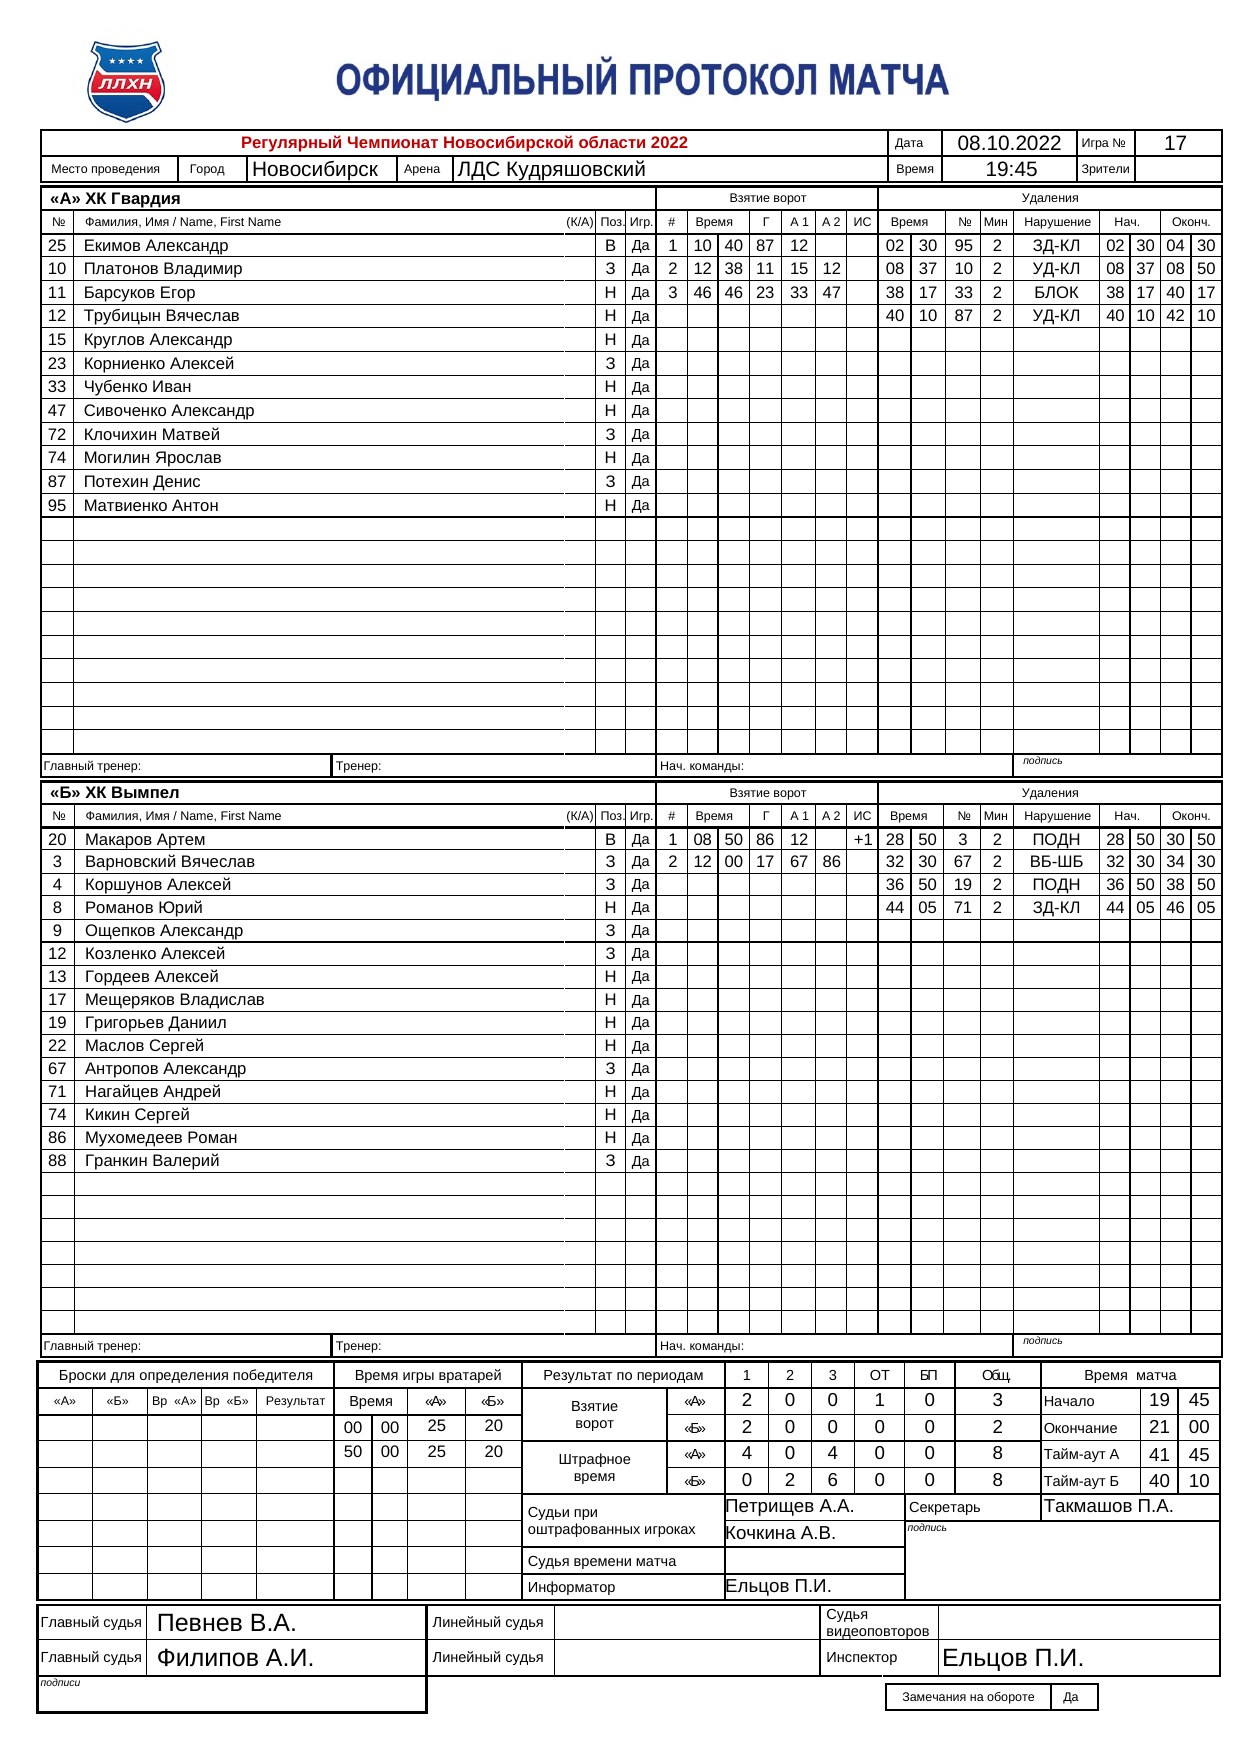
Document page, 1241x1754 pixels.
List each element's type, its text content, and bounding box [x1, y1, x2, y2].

table_cell 95 [946, 235, 980, 256]
table_cell 30 [1192, 850, 1221, 872]
table_cell [944, 1173, 980, 1195]
table_cell [373, 1468, 407, 1493]
table_cell [946, 612, 980, 634]
table_cell 71 [944, 896, 980, 918]
table_cell [719, 636, 749, 658]
table_cell Могилин Ярослав [74, 446, 564, 469]
table_cell [847, 1012, 877, 1033]
table_cell 28 [1100, 829, 1129, 849]
table_cell Н [596, 1104, 625, 1126]
table_cell [1014, 1311, 1099, 1333]
table_cell [847, 423, 877, 445]
table_cell [719, 874, 749, 895]
table_cell 67 [42, 1058, 74, 1079]
table_cell 33 [946, 281, 980, 303]
table_cell Клочихин Матвей [74, 423, 564, 445]
table_cell 2 [657, 850, 687, 872]
table_cell № [946, 211, 980, 233]
table_cell 38 [1100, 281, 1129, 303]
table_cell Макаров Артем [75, 829, 564, 849]
table_cell [565, 1311, 595, 1333]
table_cell [1192, 328, 1221, 351]
table_cell 0 [855, 1468, 904, 1493]
table_cell [39, 1494, 92, 1520]
table_cell [879, 1058, 910, 1079]
table_cell [657, 1035, 687, 1057]
table_cell [1014, 1219, 1099, 1241]
table_cell [688, 1196, 717, 1218]
table_cell [565, 352, 595, 374]
table_cell Главный судья [39, 1606, 146, 1639]
table_cell 50 [1131, 874, 1160, 895]
table_cell [1161, 376, 1190, 398]
table_cell 13 [42, 966, 74, 987]
table_cell 17 [912, 281, 945, 303]
table_cell [782, 352, 815, 374]
table_cell [847, 1081, 877, 1103]
table_cell [657, 1150, 687, 1172]
table_cell [782, 1265, 815, 1287]
table_cell [1100, 1311, 1129, 1333]
table_cell [1100, 328, 1129, 351]
table_cell ПОДН [1014, 874, 1099, 895]
table_cell Нач. команды: [657, 1335, 1012, 1356]
table_cell 8 [956, 1442, 1040, 1467]
table_cell 2 [956, 1415, 1040, 1440]
table_cell [408, 1494, 465, 1520]
table_cell [944, 1035, 980, 1057]
table_cell ВБ-ШБ [1014, 850, 1099, 872]
table_cell [944, 1150, 980, 1172]
table_cell [944, 1196, 980, 1218]
table_cell Г [750, 211, 781, 233]
table_cell [750, 518, 781, 540]
table_cell [1014, 612, 1099, 634]
table_cell Да [626, 446, 655, 469]
table_cell [1131, 707, 1160, 729]
table_cell [879, 612, 910, 634]
table_cell [981, 565, 1013, 587]
table_cell [626, 730, 655, 753]
table_cell [596, 659, 625, 682]
table_cell [42, 1288, 74, 1310]
table_cell [1100, 423, 1129, 445]
table_cell [816, 659, 846, 682]
table_cell [719, 541, 749, 564]
table_cell 30 [1161, 829, 1190, 849]
table_cell [816, 1242, 846, 1264]
table_cell [719, 470, 749, 493]
table_cell Ощепков Александр [75, 920, 564, 941]
table_cell [912, 1058, 943, 1079]
table_cell [912, 1196, 943, 1218]
table_cell [688, 446, 717, 469]
table_cell # [657, 805, 687, 826]
table_cell [688, 352, 717, 374]
table_cell Потехин Денис [74, 470, 564, 493]
table_cell Да [626, 1150, 655, 1172]
table_cell З [596, 920, 625, 941]
table_cell [335, 1547, 371, 1573]
table_cell [657, 1173, 687, 1195]
table_cell [1192, 1196, 1221, 1218]
table_cell [1100, 352, 1129, 374]
table_cell [750, 920, 781, 941]
table_cell [565, 943, 595, 964]
table_cell [946, 494, 980, 516]
table_cell Секретарь [906, 1495, 1040, 1520]
table_cell [981, 1104, 1013, 1126]
table_cell [74, 707, 564, 729]
table_cell [719, 1242, 749, 1264]
table_cell [719, 707, 749, 729]
table_cell [750, 1311, 781, 1333]
table_cell [847, 541, 877, 564]
table_cell 86 [816, 850, 846, 872]
table_cell [912, 399, 945, 422]
table_cell [596, 1265, 625, 1287]
table_cell [719, 565, 749, 587]
table_cell 17 [750, 850, 781, 872]
table_cell [912, 588, 945, 611]
table_cell [1014, 1265, 1099, 1287]
table_cell Маслов Сергей [75, 1035, 564, 1057]
table_cell [466, 1547, 521, 1573]
table_cell [946, 730, 980, 753]
table_cell [688, 1127, 717, 1149]
table_cell [946, 565, 980, 587]
table_cell [1192, 1035, 1221, 1057]
table_cell [912, 612, 945, 634]
table_cell Вр «Б» [202, 1389, 256, 1413]
table_cell [1192, 446, 1221, 469]
table_cell [816, 328, 846, 351]
table_cell [1131, 1288, 1160, 1310]
table_cell 0 [905, 1415, 954, 1440]
table_cell [565, 612, 595, 634]
table_cell [1131, 1104, 1160, 1126]
table_cell [719, 966, 749, 987]
table_cell [847, 494, 877, 516]
table_cell [879, 707, 910, 729]
table_cell [657, 1265, 687, 1287]
table_cell Да [626, 850, 655, 872]
table_cell [565, 829, 595, 849]
table_cell [688, 1081, 717, 1103]
table_cell [847, 920, 877, 941]
table_cell Начало [1042, 1389, 1140, 1413]
table_cell Фамилия, Имя / Name, First Name [74, 211, 565, 233]
table_cell 9 [42, 920, 74, 941]
table_cell Время [335, 1389, 407, 1413]
table_cell [847, 352, 877, 374]
table_cell [1014, 541, 1099, 564]
table_cell [981, 1173, 1013, 1195]
table_cell 10 [1192, 305, 1221, 327]
table_cell [1192, 541, 1221, 564]
table_cell «Б» [668, 1468, 724, 1493]
table_cell [626, 1288, 655, 1310]
table_cell [688, 920, 717, 941]
table_cell [1014, 470, 1099, 493]
table_cell [726, 1548, 904, 1573]
table_cell [42, 1265, 74, 1287]
table_cell [981, 494, 1013, 516]
table_cell [657, 518, 687, 540]
table_cell [657, 730, 687, 753]
table_cell [626, 612, 655, 634]
table_cell [657, 612, 687, 634]
table_cell [750, 541, 781, 564]
table_cell [816, 966, 846, 987]
table_cell [1161, 1035, 1190, 1057]
table_cell [565, 1173, 595, 1195]
table_cell подпись [1014, 755, 1221, 776]
table_cell [688, 399, 717, 422]
table_cell [657, 423, 687, 445]
table_cell [912, 1265, 943, 1287]
table_cell [626, 1173, 655, 1195]
table_cell [719, 730, 749, 753]
table_cell [816, 730, 846, 753]
table_cell [1161, 423, 1190, 445]
table_cell [847, 989, 877, 1011]
table_cell [879, 494, 910, 516]
table_cell [750, 1173, 781, 1195]
table_cell Время [889, 157, 941, 181]
table_cell [688, 1265, 717, 1287]
table_cell [944, 1288, 980, 1310]
table_cell [782, 399, 815, 422]
table_cell [750, 659, 781, 682]
table_cell З [596, 874, 625, 895]
table_cell [944, 1265, 980, 1287]
table_cell [1131, 588, 1160, 611]
table_cell [596, 683, 625, 706]
table_cell [202, 1574, 256, 1599]
table_cell +1 [847, 829, 877, 849]
table_cell [596, 1288, 625, 1310]
table_cell З [596, 1150, 625, 1172]
table_cell [912, 966, 943, 987]
table_cell [912, 1311, 943, 1333]
table_cell 40 [1100, 305, 1129, 327]
table_cell [1192, 494, 1221, 516]
table_cell [39, 1468, 92, 1493]
table_cell [688, 612, 717, 634]
table_cell [466, 1494, 521, 1520]
table_cell 44 [879, 896, 910, 918]
table_cell [750, 1242, 781, 1264]
table_cell 67 [944, 850, 980, 872]
table_cell Н [596, 989, 625, 1011]
table_cell [257, 1416, 333, 1440]
table_cell 05 [1192, 896, 1221, 918]
table_cell «А» [668, 1442, 724, 1467]
table_cell [816, 1035, 846, 1057]
table_cell [688, 328, 717, 351]
table_cell [565, 1288, 595, 1310]
table_cell [565, 659, 595, 682]
table_cell [565, 328, 595, 351]
table_cell [657, 966, 687, 987]
table_cell [750, 470, 781, 493]
table_cell [782, 683, 815, 706]
table_cell [981, 707, 1013, 729]
table_cell [1131, 1311, 1160, 1333]
table_cell [946, 446, 980, 469]
table_cell Н [596, 376, 625, 398]
table_cell 3 [944, 829, 980, 849]
table_cell [981, 518, 1013, 540]
table_cell [1100, 1265, 1129, 1287]
table_cell [981, 636, 1013, 658]
table_cell [847, 446, 877, 469]
table_cell Оконч. [1161, 211, 1221, 233]
table_cell [847, 518, 877, 540]
table_cell [74, 659, 564, 682]
table_cell Арена [398, 157, 452, 181]
table_cell 22 [42, 1035, 74, 1057]
table_cell 11 [42, 281, 73, 303]
table_cell [944, 1104, 980, 1126]
table_cell подписи [39, 1677, 425, 1711]
table_cell [847, 1288, 877, 1310]
table_cell [657, 494, 687, 516]
table_cell [1131, 943, 1160, 964]
table_cell [657, 399, 687, 422]
table_cell 4 [42, 874, 74, 895]
table_cell 34 [1161, 850, 1190, 872]
table_cell Линейный судья [428, 1606, 554, 1639]
table_cell [816, 565, 846, 587]
table_header Время матча [1042, 1363, 1219, 1387]
table_cell 45 [1179, 1389, 1219, 1413]
table_cell [912, 470, 945, 493]
table_cell [1161, 612, 1190, 634]
table_cell ПОДН [1014, 829, 1099, 849]
table_cell № [944, 805, 980, 826]
table_cell 19 [944, 874, 980, 895]
table_cell [1192, 920, 1221, 941]
table_cell [879, 1265, 910, 1287]
table_cell Матвиенко Антон [74, 494, 564, 516]
table_cell [1014, 565, 1099, 587]
table_cell [565, 1265, 595, 1287]
table_cell [782, 1104, 815, 1126]
table_cell [912, 659, 945, 682]
table_cell 19 [42, 1012, 74, 1033]
table_cell Игр. [626, 805, 655, 826]
table_cell [1014, 328, 1099, 351]
table_cell № [42, 805, 74, 826]
table_cell Н [596, 328, 625, 351]
table_cell [335, 1494, 371, 1520]
table_cell [1161, 989, 1190, 1011]
table_cell [981, 683, 1013, 706]
table_cell [750, 1012, 781, 1033]
table_cell [782, 1150, 815, 1172]
table_cell 30 [1131, 235, 1160, 256]
table_cell 11 [750, 257, 781, 280]
table_cell Новосибирск [248, 157, 396, 181]
table_cell [688, 423, 717, 445]
table_cell [1100, 943, 1129, 964]
table_cell 30 [912, 850, 943, 872]
table_cell [1131, 730, 1160, 753]
table_cell Козленко Алексей [75, 943, 564, 964]
table_cell [816, 1196, 846, 1218]
table_cell [1131, 541, 1160, 564]
table_cell [750, 989, 781, 1011]
table_cell 67 [782, 850, 815, 872]
table_cell [565, 989, 595, 1011]
table_cell [879, 1242, 910, 1264]
table_cell 33 [42, 376, 73, 398]
table_cell [1100, 1242, 1129, 1264]
table_cell [565, 588, 595, 611]
table_cell Мещеряков Владислав [75, 989, 564, 1011]
table_header 1 [726, 1363, 768, 1387]
table_cell [847, 850, 877, 872]
table_cell [1014, 989, 1099, 1011]
table_cell [816, 1219, 846, 1241]
table_cell [688, 376, 717, 398]
table_cell Нарушение [1014, 211, 1099, 233]
table_cell [1014, 1012, 1099, 1033]
table_cell З [596, 850, 625, 872]
table_cell Екимов Александр [74, 235, 564, 256]
table_cell [39, 1521, 92, 1546]
table_cell [816, 518, 846, 540]
table_cell [719, 989, 749, 1011]
table_cell [1161, 1265, 1190, 1287]
table_cell [1161, 588, 1190, 611]
table_cell [42, 1311, 74, 1333]
table_cell 46 [688, 281, 717, 303]
table_cell З [596, 1058, 625, 1079]
table_cell [750, 1104, 781, 1126]
table_cell [1014, 943, 1099, 964]
table_cell 12 [782, 235, 815, 256]
table_header Результат по периодам [523, 1363, 724, 1387]
table_cell 95 [42, 494, 73, 516]
table_cell 12 [42, 305, 73, 327]
table_cell «А» [668, 1389, 724, 1413]
table_cell [981, 989, 1013, 1011]
table_cell Линейный судья [428, 1640, 554, 1675]
table_cell [688, 1150, 717, 1172]
table_cell [946, 636, 980, 658]
table_cell Да [626, 1104, 655, 1126]
table_cell 46 [719, 281, 749, 303]
table_cell [565, 305, 595, 327]
table_cell 50 [912, 829, 943, 849]
table_cell 04 [1161, 235, 1190, 256]
table_cell [750, 423, 781, 445]
table_cell [1192, 1150, 1221, 1172]
table_cell [981, 423, 1013, 445]
table_cell [1161, 565, 1190, 587]
table_cell [1131, 1058, 1160, 1079]
table_cell [912, 376, 945, 398]
table_cell [42, 565, 73, 587]
table_cell [816, 989, 846, 1011]
table_cell Н [596, 1127, 625, 1149]
table_cell [847, 1104, 877, 1126]
table_cell (К/А) [565, 211, 595, 233]
table_cell Да [626, 1012, 655, 1033]
table_cell [657, 470, 687, 493]
table_cell Г [750, 805, 781, 826]
table_cell [981, 612, 1013, 634]
table_cell [847, 565, 877, 587]
table_cell 2 [981, 850, 1013, 872]
table_cell [565, 896, 595, 918]
table_cell 05 [1131, 896, 1160, 918]
table_cell [1131, 1081, 1160, 1103]
table_cell [1161, 636, 1190, 658]
table_cell № [42, 211, 73, 233]
table_cell Мухомедеев Роман [75, 1127, 564, 1149]
table_cell Да [626, 257, 655, 280]
table_cell [1100, 1288, 1129, 1310]
table_cell [782, 518, 815, 540]
table_cell [981, 1127, 1013, 1149]
table_cell [816, 399, 846, 422]
table_cell [816, 1127, 846, 1149]
table_cell [1100, 1058, 1129, 1079]
table_cell [42, 730, 73, 753]
table_cell [596, 588, 625, 611]
table_cell [1131, 1196, 1160, 1218]
table_cell [719, 518, 749, 540]
table_cell [1131, 328, 1160, 351]
table_cell 12 [816, 257, 846, 280]
table_cell [847, 257, 877, 280]
table_cell [1161, 730, 1190, 753]
table_cell 0 [905, 1468, 954, 1493]
table_cell [912, 1242, 943, 1264]
table_header 17 [1136, 131, 1221, 155]
table_cell [1161, 470, 1190, 493]
table_cell [257, 1574, 333, 1599]
table_cell [719, 1219, 749, 1241]
table_cell [816, 1104, 846, 1126]
table_cell [816, 896, 846, 918]
table_cell [1014, 1035, 1099, 1057]
table_cell [565, 541, 595, 564]
table_cell 45 [1179, 1441, 1219, 1467]
table_cell [1131, 399, 1160, 422]
table_cell 87 [946, 305, 980, 327]
table_cell Сивоченко Александр [74, 399, 564, 422]
table_cell [912, 541, 945, 564]
table_cell [373, 1574, 407, 1599]
table_cell [816, 1012, 846, 1033]
table_cell 0 [812, 1415, 854, 1440]
table_cell [74, 683, 564, 706]
table_cell Антропов Александр [75, 1058, 564, 1079]
table_cell [1131, 376, 1160, 398]
table_cell 08 [879, 257, 910, 280]
table_cell 2 [981, 874, 1013, 895]
table_cell [750, 588, 781, 611]
table_cell Коршунов Алексей [75, 874, 564, 895]
table_cell [75, 1196, 564, 1218]
table_cell 2 [981, 235, 1013, 256]
table_cell [1100, 1012, 1129, 1033]
table_cell [847, 1035, 877, 1057]
table_cell [1100, 920, 1129, 941]
table_cell [782, 1035, 815, 1057]
table_cell 88 [42, 1150, 74, 1172]
table_cell [750, 376, 781, 398]
table_cell [1192, 1311, 1221, 1333]
table_cell [816, 636, 846, 658]
table_cell [879, 1012, 910, 1033]
table_cell [42, 707, 73, 729]
table_cell [596, 1219, 625, 1241]
table_header Время игры вратарей [335, 1363, 521, 1387]
table_cell [1014, 399, 1099, 422]
table_cell [816, 494, 846, 516]
table_cell [1100, 683, 1129, 706]
table_cell [782, 1311, 815, 1333]
table_cell [565, 1081, 595, 1103]
table_cell [946, 707, 980, 729]
table_cell [981, 730, 1013, 753]
table_cell [750, 1219, 781, 1241]
table_cell [750, 1288, 781, 1310]
table_cell 37 [912, 257, 945, 280]
table_cell [750, 1196, 781, 1218]
table_cell [981, 966, 1013, 987]
table_cell [879, 541, 910, 564]
table_cell [93, 1416, 147, 1440]
table_cell Нач. [1100, 805, 1160, 826]
table_cell [816, 1150, 846, 1172]
table_cell [1131, 683, 1160, 706]
table_cell 2 [981, 281, 1013, 303]
table_cell 17 [1131, 281, 1160, 303]
table_cell [879, 1127, 910, 1149]
table_cell [565, 565, 595, 587]
table_header БП [905, 1363, 954, 1387]
table_cell 44 [1100, 896, 1129, 918]
table_cell 0 [905, 1389, 954, 1413]
table_cell [596, 565, 625, 587]
table_cell Да [626, 305, 655, 327]
table_cell В [596, 235, 625, 256]
table_cell [1100, 494, 1129, 516]
table_cell [750, 730, 781, 753]
table_cell [1100, 1196, 1129, 1218]
table_cell [428, 1677, 882, 1711]
table_cell [93, 1521, 147, 1546]
table_cell Н [596, 305, 625, 327]
table_cell [626, 588, 655, 611]
table_cell [719, 659, 749, 682]
table_cell [912, 518, 945, 540]
table_cell [1014, 518, 1099, 540]
table_cell 41 [1141, 1441, 1177, 1467]
table_cell [981, 376, 1013, 398]
table_cell 50 [719, 829, 749, 849]
table_cell [719, 399, 749, 422]
table_cell [816, 352, 846, 374]
table_header Да [1052, 1685, 1097, 1709]
table_cell Гордеев Алексей [75, 966, 564, 987]
table_cell [944, 1219, 980, 1241]
table_cell [981, 1311, 1013, 1333]
table_cell [373, 1494, 407, 1520]
table_cell [1131, 659, 1160, 682]
table_cell [944, 966, 980, 987]
table_cell [782, 541, 815, 564]
table_cell [1100, 470, 1129, 493]
table_cell [555, 1606, 819, 1639]
table_cell [879, 1288, 910, 1310]
table_cell Взятие ворот [523, 1389, 666, 1440]
table_cell [1100, 989, 1129, 1011]
table_cell 10 [1131, 305, 1160, 327]
table_cell [688, 494, 717, 516]
picture [5, 28, 1179, 129]
table_cell [912, 707, 945, 729]
table_cell 1 [657, 829, 687, 849]
table_cell [847, 1242, 877, 1264]
table_cell [912, 328, 945, 351]
table_cell [719, 1035, 749, 1057]
table_cell 08 [1161, 257, 1190, 280]
table_cell [719, 588, 749, 611]
table_cell [1161, 1012, 1190, 1033]
table_cell [944, 920, 980, 941]
table_cell [688, 966, 717, 987]
table_cell [879, 376, 910, 398]
table_cell [750, 399, 781, 422]
table_cell [1131, 920, 1160, 941]
table_cell [565, 636, 595, 658]
table_cell [626, 565, 655, 587]
table_cell [1131, 518, 1160, 540]
table_cell [879, 446, 910, 469]
table_cell Н [596, 446, 625, 469]
table_cell 47 [816, 281, 846, 303]
table_cell 3 [42, 850, 74, 872]
table_cell [946, 328, 980, 351]
table_cell Тайм-аут А [1042, 1441, 1140, 1467]
table_header Удаления [879, 188, 1221, 209]
table_cell Да [626, 1081, 655, 1103]
table_cell [202, 1521, 256, 1546]
table_cell [148, 1574, 201, 1599]
table_cell 2 [769, 1468, 811, 1493]
table_cell [816, 829, 846, 849]
table_cell [883, 1677, 1220, 1681]
table_cell Судьи при оштрафованных игроках [523, 1495, 724, 1546]
table_cell [719, 1081, 749, 1103]
table_cell [565, 235, 595, 256]
table_cell [202, 1494, 256, 1520]
table_cell 40 [1141, 1468, 1177, 1493]
table_cell [688, 565, 717, 587]
table_cell [847, 1058, 877, 1079]
table_cell 4 [726, 1442, 768, 1467]
table_cell [912, 683, 945, 706]
table_cell [1161, 920, 1190, 941]
table_cell 12 [42, 943, 74, 964]
table_cell А 1 [782, 211, 815, 233]
table_cell 21 [1141, 1415, 1177, 1440]
table_cell [750, 1058, 781, 1079]
table_cell Н [596, 1012, 625, 1033]
table_cell 36 [1100, 874, 1129, 895]
table_cell [1014, 376, 1099, 398]
table_cell [946, 683, 980, 706]
table_cell [1014, 446, 1099, 469]
table_cell [688, 874, 717, 895]
table_header Дата [889, 131, 941, 155]
table_cell [1100, 446, 1129, 469]
table_cell 15 [42, 328, 73, 351]
table_cell [912, 920, 943, 941]
table_cell [565, 1150, 595, 1172]
table_cell Результат [257, 1389, 333, 1413]
table_cell [1161, 1311, 1190, 1333]
table_cell 50 [1192, 829, 1221, 849]
table_cell [688, 1242, 717, 1264]
table_cell [879, 943, 910, 964]
table_cell Зрители [1078, 157, 1134, 181]
table_cell [42, 1242, 74, 1264]
table_cell 10 [946, 257, 980, 280]
table_header Взятие ворот [657, 188, 877, 209]
table_cell 15 [782, 257, 815, 280]
table_cell [981, 1242, 1013, 1264]
table_cell [750, 966, 781, 987]
table_cell 33 [782, 281, 815, 303]
table_cell [750, 1035, 781, 1057]
table_cell [74, 565, 564, 587]
table_cell [719, 305, 749, 327]
table_cell Судья времени матча [523, 1548, 724, 1573]
table_cell [626, 636, 655, 658]
table_cell Да [626, 896, 655, 918]
table_cell [750, 494, 781, 516]
table_cell [565, 257, 595, 280]
table_cell [719, 1150, 749, 1172]
table_cell [719, 1196, 749, 1218]
table_cell [719, 328, 749, 351]
table_cell [981, 1219, 1013, 1241]
table_cell [657, 565, 687, 587]
table_cell [75, 1242, 564, 1264]
table_cell [565, 470, 595, 493]
table_cell Главный тренер: [42, 1335, 330, 1356]
table_cell [657, 352, 687, 374]
table_cell [782, 943, 815, 964]
table_cell [657, 1058, 687, 1079]
table_cell Григорьев Даниил [75, 1012, 564, 1033]
table_cell Нарушение [1014, 805, 1099, 826]
table_cell [1192, 470, 1221, 493]
table_cell [596, 636, 625, 658]
table_cell [816, 305, 846, 327]
table_cell [816, 446, 846, 469]
table_cell [74, 612, 564, 634]
table_cell [1192, 966, 1221, 987]
table_cell [626, 707, 655, 729]
table_cell [657, 1311, 687, 1333]
table_cell [74, 636, 564, 658]
table_cell 38 [1161, 874, 1190, 895]
table_cell [202, 1416, 256, 1440]
table_cell [946, 352, 980, 374]
table_cell [750, 612, 781, 634]
table_cell 50 [1192, 257, 1221, 280]
table_cell [657, 1196, 687, 1218]
table_header Общ. [956, 1363, 1040, 1387]
table_cell Круглов Александр [74, 328, 564, 351]
table_cell 00 [373, 1416, 407, 1440]
table_cell [750, 1127, 781, 1149]
table_cell [1131, 423, 1160, 445]
table_cell Тайм-аут Б [1042, 1468, 1140, 1493]
table_cell [719, 1012, 749, 1033]
table_cell Романов Юрий [75, 896, 564, 918]
table_cell [1014, 352, 1099, 374]
table_cell [1161, 328, 1190, 351]
table_cell [879, 352, 910, 374]
table_cell [1014, 1081, 1099, 1103]
table_cell [1161, 683, 1190, 706]
table_cell # [657, 211, 687, 233]
table_cell Инспектор [821, 1640, 938, 1675]
table_cell [816, 612, 846, 634]
table_cell 0 [769, 1415, 811, 1440]
table_cell [782, 328, 815, 351]
table_cell 12 [782, 829, 815, 849]
table_cell [1100, 1173, 1129, 1195]
table_cell [565, 423, 595, 445]
table_cell [847, 305, 877, 327]
table_cell 25 [408, 1416, 465, 1440]
table_cell 19:45 [943, 157, 1076, 181]
table_cell 23 [750, 281, 781, 303]
table_cell [1014, 494, 1099, 516]
table_cell [847, 1265, 877, 1287]
table_cell [912, 989, 943, 1011]
table_cell [816, 376, 846, 398]
table_cell [1192, 565, 1221, 587]
table_cell 42 [1161, 305, 1190, 327]
table_cell [688, 1058, 717, 1079]
table_cell [847, 683, 877, 706]
table_cell [1161, 399, 1190, 422]
table_cell [816, 1265, 846, 1287]
table_cell [626, 1196, 655, 1218]
table_header 2 [769, 1363, 811, 1387]
table_cell [1192, 1173, 1221, 1195]
table_cell [1014, 966, 1099, 987]
table_cell 2 [726, 1389, 768, 1413]
table_cell [657, 989, 687, 1011]
table_cell Нач. команды: [657, 755, 1012, 776]
table_cell З [596, 470, 625, 493]
table_cell [1014, 1104, 1099, 1126]
table_cell [148, 1441, 201, 1467]
table_cell [1100, 1081, 1129, 1103]
table_cell 10 [912, 305, 945, 327]
table_cell «А» [408, 1389, 465, 1413]
table_cell 25 [42, 235, 73, 256]
table_cell [373, 1521, 407, 1546]
table_cell 46 [1161, 896, 1190, 918]
table_cell [688, 683, 717, 706]
table_cell Тренер: [333, 1335, 655, 1356]
table_cell [93, 1547, 147, 1573]
table_cell [75, 1173, 564, 1195]
table_cell [750, 1081, 781, 1103]
table_cell 2 [657, 257, 687, 280]
table_cell 0 [855, 1442, 904, 1467]
table_cell [782, 612, 815, 634]
table_cell [657, 446, 687, 469]
table_cell 6 [812, 1468, 854, 1493]
table_cell Место проведения [42, 157, 177, 181]
table_cell 2 [981, 257, 1013, 280]
table_cell [1161, 494, 1190, 516]
table_header Регулярный Чемпионат Новосибирской области 2022 [42, 131, 887, 155]
table_cell [1014, 423, 1099, 445]
table_cell [782, 1127, 815, 1149]
table_cell Н [596, 896, 625, 918]
table_cell [1161, 1150, 1190, 1172]
table_cell ИС [847, 805, 877, 826]
table_cell 23 [42, 352, 73, 374]
table_cell [782, 896, 815, 918]
table_cell [335, 1521, 371, 1546]
table_cell [981, 352, 1013, 374]
table_cell [1014, 1288, 1099, 1310]
table_cell [816, 1173, 846, 1195]
table_cell [912, 636, 945, 658]
table_cell [688, 305, 717, 327]
table_cell [981, 1150, 1013, 1172]
table_cell 40 [1161, 281, 1190, 303]
table_cell [148, 1521, 201, 1546]
table_cell [1100, 1150, 1129, 1172]
table_cell [750, 446, 781, 469]
table_cell 05 [912, 896, 943, 918]
table_cell 40 [879, 305, 910, 327]
table_cell 17 [1192, 281, 1221, 303]
table_cell [719, 1127, 749, 1149]
table_cell [42, 636, 73, 658]
table_cell Да [626, 966, 655, 987]
table_cell [847, 1127, 877, 1149]
table_cell Да [626, 470, 655, 493]
table_cell [257, 1547, 333, 1573]
table_cell Город [179, 157, 246, 181]
table_cell подпись [906, 1522, 1219, 1599]
table_cell [981, 399, 1013, 422]
table_cell [750, 683, 781, 706]
table_cell [946, 423, 980, 445]
table_cell [719, 1104, 749, 1126]
table_cell [1136, 157, 1221, 181]
table_cell [1131, 612, 1160, 634]
table_cell [912, 1012, 943, 1033]
table_cell [1161, 659, 1190, 682]
table_cell Игр. [626, 211, 655, 233]
table_cell [879, 683, 910, 706]
table_cell Н [596, 281, 625, 303]
table_cell [879, 1173, 910, 1195]
table_cell [466, 1468, 521, 1493]
table_cell [782, 305, 815, 327]
table_cell Да [626, 874, 655, 895]
table_cell Трубицын Вячеслав [74, 305, 564, 327]
table_cell 87 [750, 235, 781, 256]
table_cell [555, 1640, 819, 1675]
table_cell [39, 1441, 92, 1467]
table_cell [373, 1547, 407, 1573]
table_cell [1131, 966, 1160, 987]
table_cell [1131, 636, 1160, 658]
table_cell [816, 707, 846, 729]
table_cell [1014, 1173, 1099, 1195]
table_cell Гранкин Валерий [75, 1150, 564, 1172]
table_cell [202, 1468, 256, 1493]
table_cell [847, 1173, 877, 1195]
table_cell [688, 730, 717, 753]
table_cell [782, 588, 815, 611]
table_cell [596, 707, 625, 729]
table_cell [847, 235, 877, 256]
table_cell 50 [1131, 829, 1160, 849]
table_cell [1014, 730, 1099, 753]
table_cell [657, 1127, 687, 1149]
table_cell [1192, 707, 1221, 729]
table_cell [1161, 446, 1190, 469]
table_cell [719, 1173, 749, 1195]
table_cell 10 [688, 235, 717, 256]
table_cell [657, 707, 687, 729]
table_cell [912, 943, 943, 964]
table_cell Филипов А.И. [147, 1640, 425, 1675]
table_cell [879, 328, 910, 351]
table_cell [1014, 659, 1099, 682]
table_cell Ельцов П.И. [726, 1575, 904, 1599]
table_cell [657, 1219, 687, 1241]
table_cell [1014, 1150, 1099, 1172]
table_cell А 2 [816, 805, 846, 826]
table_cell [1100, 966, 1129, 987]
table_cell 08 [1100, 257, 1129, 280]
table_cell [596, 730, 625, 753]
table_cell Штрафное время [523, 1442, 666, 1493]
table_cell [626, 518, 655, 540]
table_cell [879, 423, 910, 445]
table_cell 02 [1100, 235, 1129, 256]
table_cell [42, 1196, 74, 1218]
table_cell [981, 1288, 1013, 1310]
table_cell [42, 659, 73, 682]
table_cell 00 [1179, 1415, 1219, 1440]
table_cell Чубенко Иван [74, 376, 564, 398]
table_cell [1192, 1127, 1221, 1149]
table_cell [1192, 518, 1221, 540]
table_cell [1192, 1265, 1221, 1287]
table_cell [719, 920, 749, 941]
table_cell Корниенко Алексей [74, 352, 564, 374]
table_cell 2 [981, 829, 1013, 849]
table_cell ЗД-КЛ [1014, 896, 1099, 918]
table_cell 50 [912, 874, 943, 895]
table_cell [816, 588, 846, 611]
table_cell [750, 1265, 781, 1287]
table_cell 30 [1131, 850, 1160, 872]
table_cell [565, 1219, 595, 1241]
table_cell [1161, 966, 1190, 987]
table_cell Главный судья [39, 1640, 146, 1675]
table_cell [148, 1547, 201, 1573]
table_cell [1131, 446, 1160, 469]
table_cell [946, 541, 980, 564]
table_cell 20 [42, 829, 74, 849]
table_header 08.10.2022 [943, 131, 1076, 155]
table_cell [750, 707, 781, 729]
table_cell 10 [1179, 1468, 1219, 1493]
table_cell [1161, 1104, 1190, 1126]
table_cell [944, 1311, 980, 1333]
table_cell [257, 1494, 333, 1520]
table_cell [1161, 707, 1190, 729]
table_cell [750, 943, 781, 964]
table_cell [626, 659, 655, 682]
table_cell [912, 1288, 943, 1310]
table_cell [1161, 541, 1190, 564]
table_cell 3 [956, 1389, 1040, 1413]
table_cell Да [626, 829, 655, 849]
table_cell [657, 683, 687, 706]
table_cell [946, 518, 980, 540]
table_cell Ельцов П.И. [939, 1640, 1219, 1675]
table_cell [1100, 1104, 1129, 1126]
table_cell [782, 707, 815, 729]
table_cell [1100, 1219, 1129, 1241]
table_cell [782, 565, 815, 587]
table_cell [466, 1521, 521, 1546]
table_cell [750, 352, 781, 374]
table_cell [626, 1265, 655, 1287]
table_cell [944, 1012, 980, 1033]
table_cell ЗД-КЛ [1014, 235, 1099, 256]
table_cell [912, 1173, 943, 1195]
table_cell 74 [42, 446, 73, 469]
table_cell Кикин Сергей [75, 1104, 564, 1126]
table_cell [596, 1242, 625, 1264]
table_cell 30 [1192, 235, 1221, 256]
table_cell 86 [42, 1127, 74, 1149]
table_cell [944, 1058, 980, 1079]
table_cell [1100, 588, 1129, 611]
table_cell [42, 588, 73, 611]
table_cell [688, 659, 717, 682]
table_cell [657, 305, 687, 327]
table_cell [1192, 1219, 1221, 1241]
table_cell Мин [981, 211, 1013, 233]
table_cell [148, 1494, 201, 1520]
table_cell ИС [847, 211, 877, 233]
table_cell [596, 1196, 625, 1218]
table_cell 0 [905, 1442, 954, 1467]
table_cell 74 [42, 1104, 74, 1126]
table_cell [719, 352, 749, 374]
table_cell [257, 1521, 333, 1546]
table_header Взятие ворот [657, 783, 877, 803]
table_cell Судья видеоповторов [821, 1606, 938, 1639]
table_cell Да [626, 235, 655, 256]
table_cell УД-КЛ [1014, 257, 1099, 280]
table_cell [565, 730, 595, 753]
table_cell Да [626, 494, 655, 516]
table_cell [944, 1081, 980, 1103]
table_cell 36 [879, 874, 910, 895]
table_cell Да [626, 989, 655, 1011]
table_cell 0 [769, 1442, 811, 1467]
table_header «А» ХК Гвардия [42, 188, 655, 209]
table_cell [565, 707, 595, 729]
table_cell [565, 920, 595, 941]
table_cell [1131, 1242, 1160, 1264]
table_cell [816, 683, 846, 706]
table_cell А 2 [816, 211, 846, 233]
table_cell 00 [719, 850, 749, 872]
table_cell [912, 1127, 943, 1149]
table_cell [565, 850, 595, 872]
table_cell 4 [812, 1442, 854, 1467]
table_cell [847, 1219, 877, 1241]
table_cell [565, 874, 595, 895]
table_cell [782, 989, 815, 1011]
table_cell [408, 1521, 465, 1546]
table_cell [719, 683, 749, 706]
table_cell 17 [42, 989, 74, 1011]
table_cell [719, 376, 749, 398]
table_cell [912, 1219, 943, 1241]
table_cell [657, 943, 687, 964]
table_cell [1161, 1288, 1190, 1310]
table_cell Барсуков Егор [74, 281, 564, 303]
table_cell [1192, 612, 1221, 634]
table_cell [75, 1311, 564, 1333]
table_cell 02 [879, 235, 910, 256]
table_cell [42, 518, 73, 540]
table_cell [847, 943, 877, 964]
table_cell [202, 1547, 256, 1573]
table_cell [1131, 1173, 1160, 1195]
table_cell [981, 446, 1013, 469]
table_cell [912, 1081, 943, 1103]
table_cell [879, 989, 910, 1011]
table_cell [981, 1035, 1013, 1057]
table_cell [782, 423, 815, 445]
table_cell [981, 328, 1013, 351]
table_cell [782, 494, 815, 516]
table_cell [1192, 423, 1221, 445]
table_cell [688, 1288, 717, 1310]
table_cell [596, 1173, 625, 1195]
table_cell [1161, 1173, 1190, 1195]
table_cell «Б» [93, 1389, 147, 1413]
table_cell [879, 1196, 910, 1218]
table_cell [688, 989, 717, 1011]
table_cell [75, 1288, 564, 1310]
table_cell [1192, 352, 1221, 374]
table_cell Вр «А» [148, 1389, 201, 1413]
table_cell [1100, 636, 1129, 658]
table_cell Нагайцев Андрей [75, 1081, 564, 1103]
table_cell Нач. [1100, 211, 1160, 233]
table_cell [912, 730, 945, 753]
table_cell [1100, 376, 1129, 398]
table_cell [1100, 612, 1129, 634]
table_cell [944, 1127, 980, 1149]
table_cell [847, 328, 877, 351]
table_cell Да [626, 281, 655, 303]
table_cell [1014, 683, 1099, 706]
table_cell Главный тренер: [42, 755, 330, 776]
table_cell [335, 1574, 371, 1599]
table_cell [408, 1574, 465, 1599]
table_cell [42, 612, 73, 634]
table_cell Да [626, 376, 655, 398]
table_cell Н [596, 494, 625, 516]
table_cell [1192, 399, 1221, 422]
table_cell [879, 518, 910, 540]
table_cell [1131, 565, 1160, 587]
table_cell 30 [912, 235, 945, 256]
table_cell [879, 1219, 910, 1241]
table_cell [847, 376, 877, 398]
table_cell Информатор [523, 1575, 724, 1599]
table_cell [1131, 494, 1160, 516]
table_cell [565, 1242, 595, 1264]
table_cell [657, 1288, 687, 1310]
table_cell [408, 1547, 465, 1573]
table_cell Варновский Вячеслав [75, 850, 564, 872]
table_cell [75, 1265, 564, 1287]
table_cell [657, 1081, 687, 1103]
table_cell [782, 730, 815, 753]
table_cell Н [596, 966, 625, 987]
table_cell Такмашов П.А. [1042, 1495, 1219, 1520]
table_cell [39, 1547, 92, 1573]
table_cell [565, 1012, 595, 1033]
table_cell 20 [466, 1441, 521, 1467]
table_cell 1 [657, 235, 687, 256]
table_cell [847, 874, 877, 895]
table_cell (К/А) [565, 805, 595, 826]
table_cell [944, 943, 980, 964]
table_cell [847, 470, 877, 493]
table_cell [688, 1311, 717, 1333]
table_cell [1192, 659, 1221, 682]
table_cell [847, 281, 877, 303]
table_cell 2 [981, 305, 1013, 327]
table_cell [847, 730, 877, 753]
table_cell [847, 896, 877, 918]
table_cell [148, 1468, 201, 1493]
table_cell [944, 989, 980, 1011]
table_cell [1100, 541, 1129, 564]
table_cell [565, 966, 595, 987]
table_cell 50 [1192, 874, 1221, 895]
table_cell Певнев В.А. [147, 1606, 425, 1639]
table_cell Да [626, 399, 655, 422]
table_cell Время [688, 805, 749, 826]
table_cell [1100, 565, 1129, 587]
table_cell [565, 399, 595, 422]
table_cell [750, 874, 781, 895]
table_cell 2 [981, 896, 1013, 918]
table_cell [657, 659, 687, 682]
table_cell [1161, 1127, 1190, 1149]
table_cell 00 [335, 1416, 371, 1440]
table_cell [657, 588, 687, 611]
table_cell 25 [408, 1441, 465, 1467]
table_cell [1192, 1104, 1221, 1126]
table_cell [981, 588, 1013, 611]
table_cell [688, 470, 717, 493]
table_cell 47 [42, 399, 73, 422]
table_cell [719, 1288, 749, 1310]
table_cell [782, 1242, 815, 1264]
table_cell [1131, 989, 1160, 1011]
table_cell [42, 1173, 74, 1195]
table_cell [750, 896, 781, 918]
table_cell [688, 707, 717, 729]
table_cell 2 [726, 1415, 768, 1440]
table_cell [847, 588, 877, 611]
table_cell [782, 1058, 815, 1079]
table_cell [1100, 659, 1129, 682]
table_cell [750, 305, 781, 327]
table_cell «А» [39, 1389, 92, 1413]
table_cell [719, 494, 749, 516]
table_cell [1131, 352, 1160, 374]
table_cell [782, 1012, 815, 1033]
table_cell [1014, 1058, 1099, 1079]
table_cell 38 [879, 281, 910, 303]
table_cell 37 [1131, 257, 1160, 280]
table_cell 72 [42, 423, 73, 445]
table_cell 08 [688, 829, 717, 849]
table_cell [626, 1242, 655, 1264]
table_cell [74, 518, 564, 540]
table_cell [1131, 1012, 1160, 1033]
table_cell [912, 446, 945, 469]
table_cell 3 [657, 281, 687, 303]
table_cell 8 [42, 896, 74, 918]
table_cell Время [879, 211, 945, 233]
table_cell [565, 518, 595, 540]
table_cell [912, 352, 945, 374]
table_cell [782, 1081, 815, 1103]
table_cell 8 [956, 1468, 1040, 1493]
table_cell 50 [335, 1441, 371, 1467]
table_cell [39, 1574, 92, 1599]
table_cell [1100, 518, 1129, 540]
table_cell [981, 470, 1013, 493]
table_cell [42, 1219, 74, 1241]
table_cell [1192, 376, 1221, 398]
table_cell 0 [726, 1468, 768, 1493]
table_cell [816, 1081, 846, 1103]
table_cell ЛДС Кудряшовский [454, 157, 887, 181]
table_cell [626, 1311, 655, 1333]
table_header Броски для определения победителя [39, 1363, 333, 1387]
table_cell 12 [688, 257, 717, 280]
table_cell [657, 541, 687, 564]
table_cell [1192, 636, 1221, 658]
table_cell [946, 659, 980, 682]
table_cell [879, 470, 910, 493]
table_cell 12 [688, 850, 717, 872]
table_cell [719, 612, 749, 634]
table_cell [688, 1173, 717, 1195]
table_cell [946, 470, 980, 493]
table_cell [565, 1035, 595, 1057]
table_cell [74, 588, 564, 611]
table_cell УД-КЛ [1014, 305, 1099, 327]
table_cell [719, 1058, 749, 1079]
table_cell [879, 920, 910, 941]
table_cell 38 [719, 257, 749, 280]
table_cell [1192, 1012, 1221, 1033]
table_cell [657, 1104, 687, 1126]
table_cell В [596, 829, 625, 849]
table_cell [879, 565, 910, 587]
table_cell [847, 636, 877, 658]
table_cell [879, 966, 910, 987]
table_cell 71 [42, 1081, 74, 1103]
table_cell [565, 281, 595, 303]
table_cell [93, 1441, 147, 1467]
table_cell [626, 541, 655, 564]
table_cell [946, 588, 980, 611]
table_cell [782, 920, 815, 941]
table_cell Окончание [1042, 1415, 1140, 1440]
table_cell [912, 1104, 943, 1126]
table_cell [657, 874, 687, 895]
table_cell [847, 1311, 877, 1333]
table_cell [719, 446, 749, 469]
table_cell Да [626, 352, 655, 374]
table_cell [782, 470, 815, 493]
table_header Замечания на обороте [887, 1685, 1050, 1709]
table_cell 20 [466, 1416, 521, 1440]
table_cell [202, 1441, 256, 1467]
table_cell [946, 376, 980, 398]
table_cell Время [879, 805, 943, 826]
table_header Игра № [1078, 131, 1134, 155]
table_cell [782, 874, 815, 895]
table_cell [1014, 636, 1099, 658]
table_cell [1192, 1081, 1221, 1103]
table_cell [816, 1058, 846, 1079]
table_cell 32 [879, 850, 910, 872]
table_cell [946, 399, 980, 422]
table_cell [1131, 1035, 1160, 1057]
table_cell Да [626, 328, 655, 351]
table_cell [782, 376, 815, 398]
table_cell [782, 1173, 815, 1195]
table_cell [39, 1416, 92, 1440]
table_cell Да [626, 920, 655, 941]
table_cell [981, 541, 1013, 564]
table_cell [816, 423, 846, 445]
table_cell А 1 [782, 805, 815, 826]
table_cell [981, 1058, 1013, 1079]
table_cell [912, 1035, 943, 1057]
table_cell [257, 1468, 333, 1493]
table_cell [1014, 1242, 1099, 1264]
table_cell [148, 1416, 201, 1440]
table_cell 1 [855, 1389, 904, 1413]
table_cell [1014, 1127, 1099, 1149]
table_cell [981, 1265, 1013, 1287]
table_cell [719, 423, 749, 445]
table_cell Да [626, 1127, 655, 1149]
table_cell [879, 636, 910, 658]
table_cell «Б » [466, 1389, 521, 1413]
table_cell [719, 943, 749, 964]
table_cell [1161, 1219, 1190, 1241]
table_cell [1014, 707, 1099, 729]
table_cell [816, 874, 846, 895]
table_cell [750, 328, 781, 351]
table_cell [1100, 707, 1129, 729]
table_cell З [596, 257, 625, 280]
table_cell [750, 1150, 781, 1172]
table_cell [782, 966, 815, 987]
table_cell [719, 1265, 749, 1287]
table_cell [847, 399, 877, 422]
table_cell Н [596, 1081, 625, 1103]
table_cell [939, 1606, 1219, 1639]
table_cell [657, 328, 687, 351]
table_cell [782, 1196, 815, 1218]
table_cell [981, 943, 1013, 964]
table_cell 40 [719, 235, 749, 256]
table_cell [847, 966, 877, 987]
table_cell Время [688, 211, 749, 233]
table_cell З [596, 423, 625, 445]
table_cell Платонов Владимир [74, 257, 564, 280]
table_cell [719, 1311, 749, 1333]
table_cell [1014, 1196, 1099, 1218]
table_header Удаления [879, 783, 1221, 803]
table_cell [1192, 943, 1221, 964]
table_cell [719, 896, 749, 918]
table_cell 86 [750, 829, 781, 849]
table_cell [1161, 518, 1190, 540]
table_cell Кочкина А.В. [726, 1521, 904, 1546]
table_cell [750, 636, 781, 658]
table_cell [688, 1035, 717, 1057]
table_cell Поз. [596, 211, 625, 233]
table_cell [74, 730, 564, 753]
table_cell [879, 1081, 910, 1103]
table_cell [688, 518, 717, 540]
table_cell Да [626, 943, 655, 964]
table_cell [93, 1468, 147, 1493]
table_cell [879, 1150, 910, 1172]
table_cell [1161, 1081, 1190, 1103]
table_cell [565, 1058, 595, 1079]
table_cell [688, 636, 717, 658]
table_cell [1014, 588, 1099, 611]
table_cell [981, 920, 1013, 941]
table_cell Фамилия, Имя / Name, First Name [75, 805, 565, 826]
table_cell [1161, 1196, 1190, 1218]
table_cell [816, 920, 846, 941]
table_cell [782, 1219, 815, 1241]
table_cell 32 [1100, 850, 1129, 872]
table_cell 19 [1141, 1389, 1177, 1413]
table_cell 0 [812, 1389, 854, 1413]
table_cell [1131, 470, 1160, 493]
table_cell [688, 1104, 717, 1126]
table_cell [1131, 1150, 1160, 1172]
table_cell [816, 1311, 846, 1333]
table_cell 0 [769, 1389, 811, 1413]
table_cell [816, 470, 846, 493]
table_cell [1192, 588, 1221, 611]
table_cell [879, 399, 910, 422]
table_cell [1192, 989, 1221, 1011]
table_cell [688, 1012, 717, 1033]
table_cell [1100, 1035, 1129, 1057]
table_cell [565, 446, 595, 469]
table_cell [912, 494, 945, 516]
table_cell Поз. [596, 805, 625, 826]
table_cell [782, 1288, 815, 1310]
table_cell [1192, 1058, 1221, 1079]
table_cell [1131, 1219, 1160, 1241]
table_cell [816, 943, 846, 964]
table_cell Мин [981, 805, 1013, 826]
table_cell [912, 565, 945, 587]
table_cell З [596, 352, 625, 374]
table_cell [847, 1150, 877, 1172]
table_cell [657, 1012, 687, 1033]
table_cell [782, 659, 815, 682]
table_cell 87 [42, 470, 73, 493]
table_cell [565, 1196, 595, 1218]
table_cell [1192, 1288, 1221, 1310]
table_cell [816, 235, 846, 256]
table_cell [1100, 1127, 1129, 1149]
table_cell [74, 541, 564, 564]
table_cell [1099, 1682, 1220, 1711]
table_cell [981, 1081, 1013, 1103]
table_cell [879, 1311, 910, 1333]
table_cell [1014, 920, 1099, 941]
table_cell [1192, 683, 1221, 706]
table_cell [847, 659, 877, 682]
table_cell Тренер: [333, 755, 655, 776]
table_cell Да [626, 1058, 655, 1079]
table_cell [565, 1127, 595, 1149]
table_cell [626, 683, 655, 706]
table_cell [688, 943, 717, 964]
table_cell [626, 1219, 655, 1241]
table_cell Оконч. [1161, 805, 1221, 826]
table_cell [688, 588, 717, 611]
table_cell [944, 1242, 980, 1264]
table_cell [879, 588, 910, 611]
table_cell [782, 636, 815, 658]
table_cell [466, 1574, 521, 1599]
table_cell [879, 730, 910, 753]
table_cell [847, 612, 877, 634]
table_cell 00 [373, 1441, 407, 1467]
table_header 3 [812, 1363, 854, 1387]
table_cell Петрищев А.А. [726, 1495, 904, 1520]
table_cell [657, 920, 687, 941]
table_cell [879, 659, 910, 682]
table_cell Н [596, 399, 625, 422]
table_cell [657, 636, 687, 658]
table_cell [596, 612, 625, 634]
table_cell [565, 376, 595, 398]
table_cell [816, 541, 846, 564]
table_cell Да [626, 1035, 655, 1057]
table_cell [565, 1104, 595, 1126]
table_cell [93, 1574, 147, 1599]
table_cell [847, 1196, 877, 1218]
table_cell подпись [1014, 1335, 1221, 1356]
table_cell [981, 659, 1013, 682]
table_cell [1161, 943, 1190, 964]
table_cell [847, 707, 877, 729]
table_cell 10 [42, 257, 73, 280]
table_cell [879, 1035, 910, 1057]
table_header «Б» ХК Вымпел [42, 783, 655, 803]
table_cell [688, 896, 717, 918]
table_cell [1161, 1058, 1190, 1079]
table_cell [596, 541, 625, 564]
table_cell [1192, 730, 1221, 753]
table_cell [657, 376, 687, 398]
table_cell [912, 423, 945, 445]
table_cell [816, 1288, 846, 1310]
table_cell 28 [879, 829, 910, 849]
table_cell [750, 565, 781, 587]
table_cell З [596, 943, 625, 964]
table_cell [1131, 1265, 1160, 1287]
table_cell [1100, 399, 1129, 422]
table_cell [1192, 1242, 1221, 1264]
table_cell [981, 1196, 1013, 1218]
table_cell [257, 1441, 333, 1467]
table_cell БЛОК [1014, 281, 1099, 303]
table_cell [1100, 730, 1129, 753]
table_cell [565, 494, 595, 516]
table_cell [688, 541, 717, 564]
table_cell [75, 1219, 564, 1241]
table_cell [688, 1219, 717, 1241]
table_cell «Б» [668, 1415, 724, 1440]
table_cell [1161, 1242, 1190, 1264]
table_cell [657, 1242, 687, 1264]
table_cell [42, 541, 73, 564]
table_cell [981, 1012, 1013, 1033]
table_cell [879, 1104, 910, 1126]
table_cell [93, 1494, 147, 1520]
table_header ОТ [855, 1363, 904, 1387]
table_cell Да [626, 423, 655, 445]
table_cell [782, 446, 815, 469]
table_cell [565, 683, 595, 706]
table_cell [657, 896, 687, 918]
table_cell 0 [855, 1415, 904, 1440]
table_cell [596, 1311, 625, 1333]
table_cell [335, 1468, 371, 1493]
table_cell [912, 1150, 943, 1172]
table_cell [408, 1468, 465, 1493]
table_cell Н [596, 1035, 625, 1057]
table_cell [1131, 1127, 1160, 1149]
table_cell [1161, 352, 1190, 374]
table_cell [42, 683, 73, 706]
table_cell [596, 518, 625, 540]
